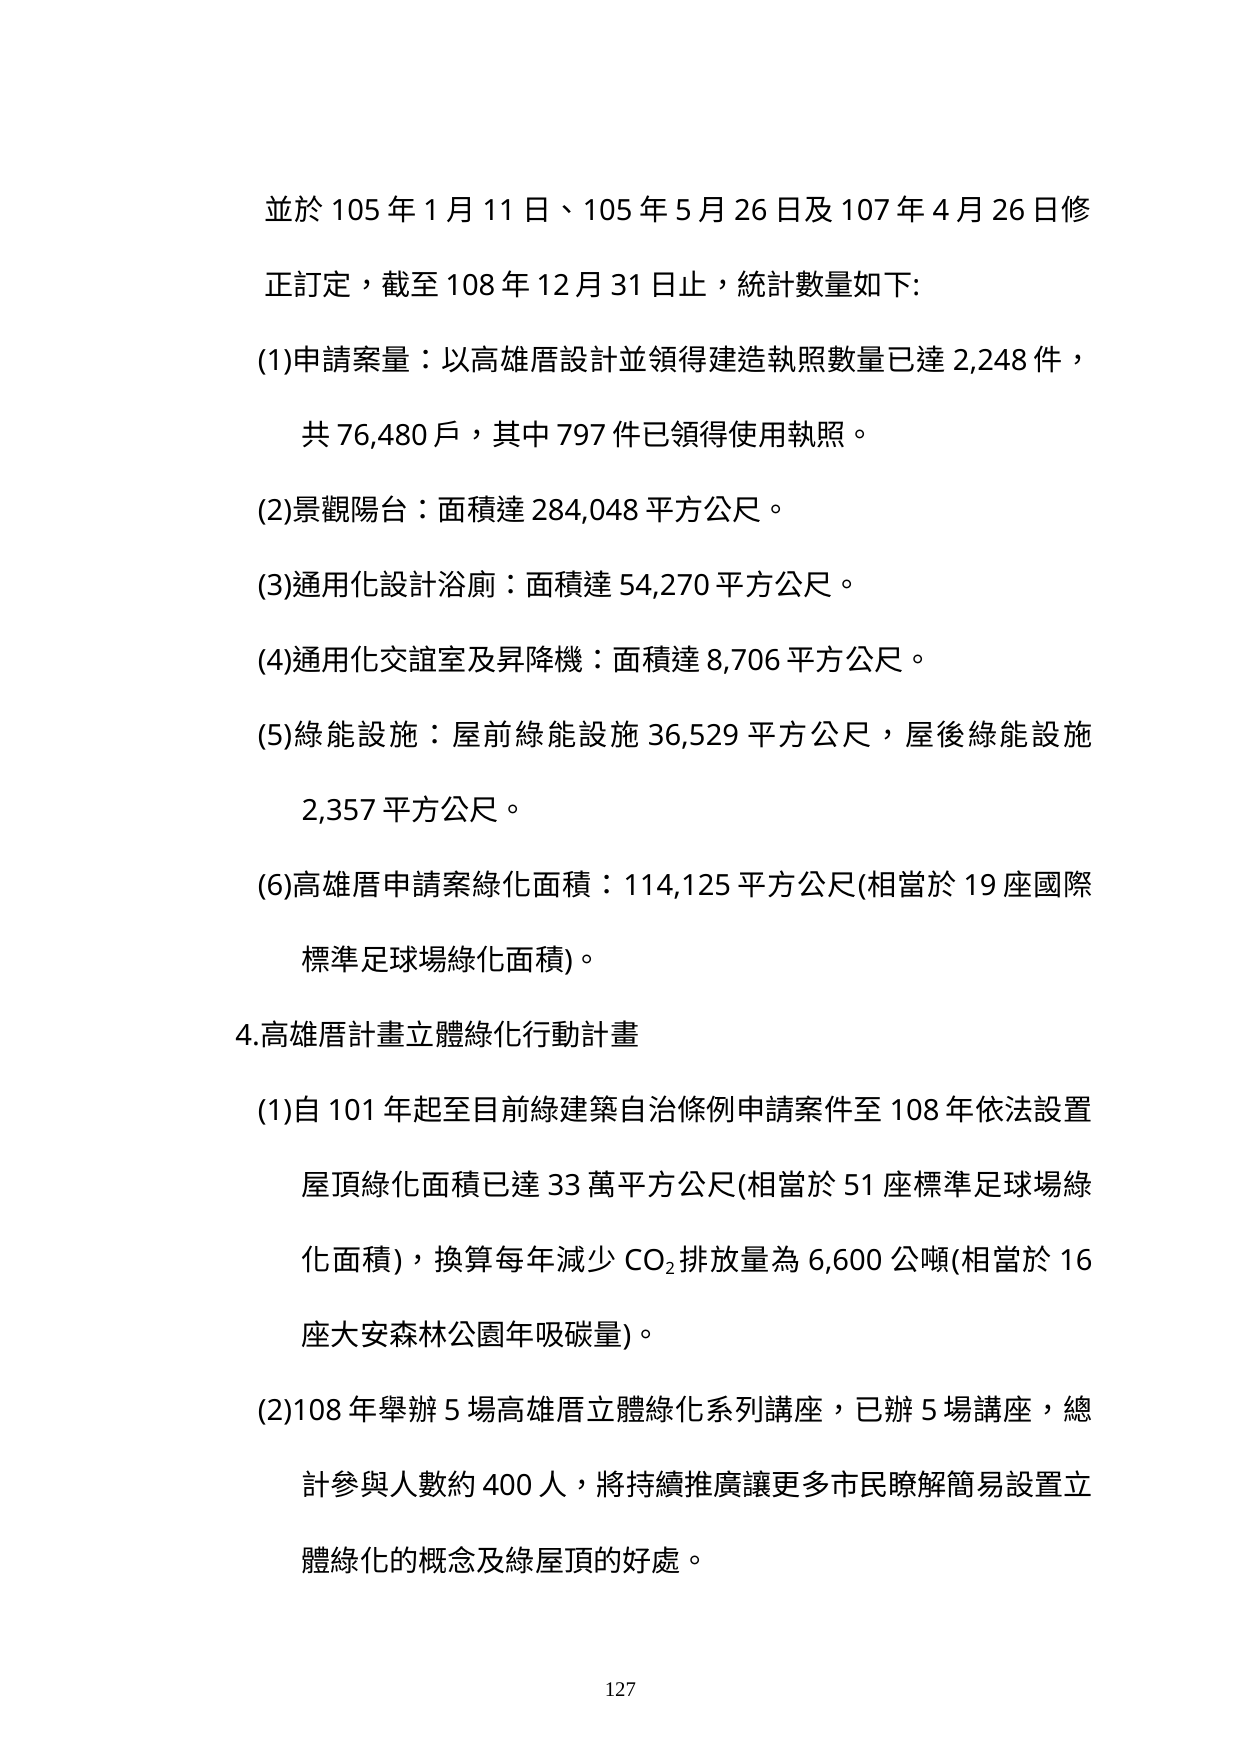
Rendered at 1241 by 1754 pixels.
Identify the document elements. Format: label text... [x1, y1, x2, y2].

text (1)自101年起至目前綠建築自治條例申請案件至108年依法設置屋頂綠化面積已達33萬平方公尺(相當於51座標準足球場綠化面積)，換算每年減少CO2排放量為6,600公噸(相當於16座大安森林公園年吸碳量)。 [258, 1064, 1092, 1364]
text (4)通用化交誼室及昇降機：面積達8,706平方公尺。 [258, 614, 1092, 689]
text (2)景觀陽台：面積達284,048平方公尺。 [258, 464, 1092, 539]
text (1)申請案量：以高雄厝設計並領得建造執照數量已達2,248件，共76,480戶，其中797件已領得使用執照。 [258, 314, 1092, 464]
text (5)綠能設施：屋前綠能設施36,529平方公尺，屋後綠能設施2,357平方公尺。 [258, 689, 1092, 839]
text 4.高雄厝計畫立體綠化行動計畫 [235, 989, 1092, 1064]
text (3)通用化設計浴廁：面積達54,270平方公尺。 [258, 539, 1092, 614]
text 並於105年1月11日、105年5月26日及107年4月26日修正訂定，截至108年12月31日止，統計數量如下: [235, 164, 1092, 314]
text (2)108年舉辦5場高雄厝立體綠化系列講座，已辦5場講座，總計參與人數約400人，將持續推廣讓更多市民瞭解簡易設置立體綠化的概念及綠屋頂的好處。 [258, 1364, 1092, 1589]
text (6)高雄厝申請案綠化面積：114,125平方公尺(相當於19座國際標準足球場綠化面積)。 [258, 839, 1092, 989]
